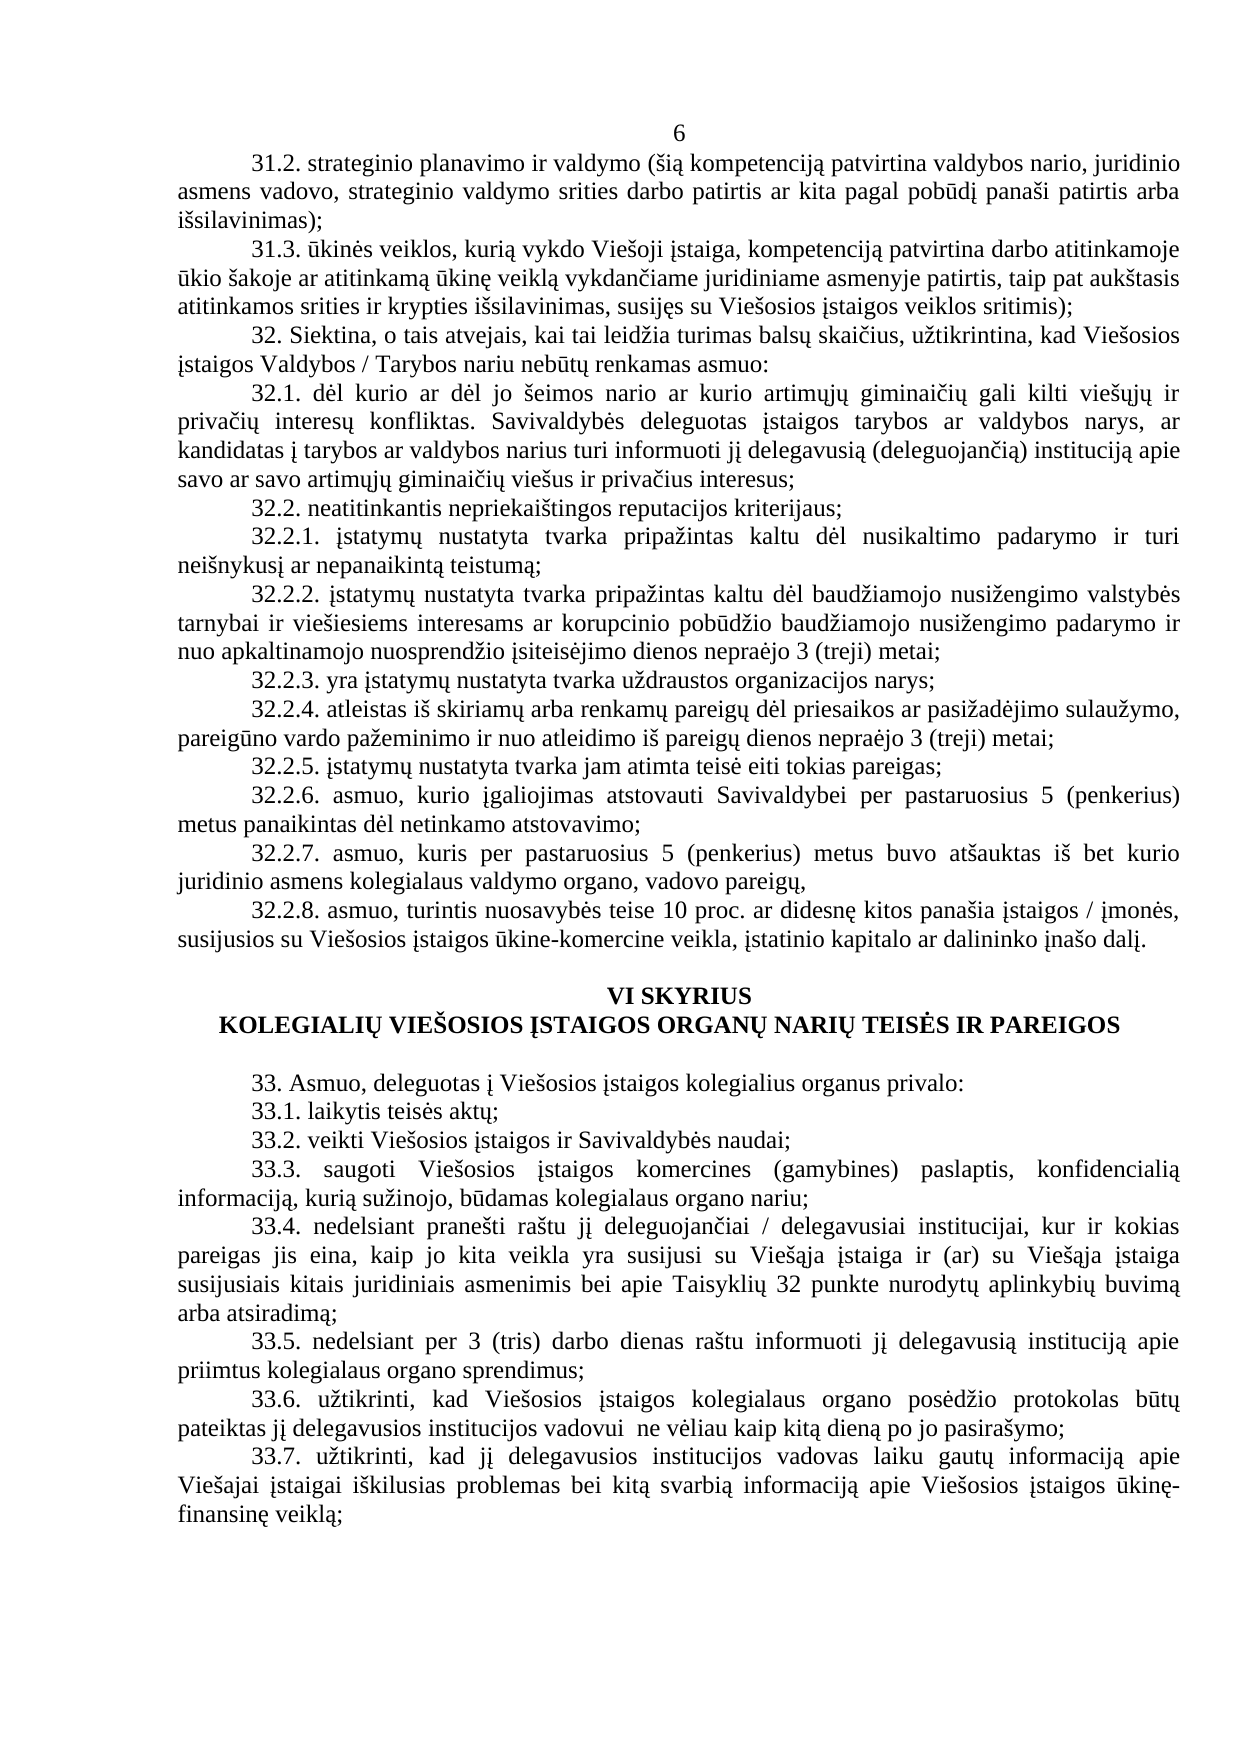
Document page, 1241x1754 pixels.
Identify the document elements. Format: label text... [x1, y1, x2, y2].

text 32. Siektina, o tais atvejais, kai tai leidžia turimas balsų skaičius, užtikrintina, kad Viešosios įstaigos Valdybos / Tarybos nariu nebūtų renkamas asmuo: [177, 320, 1181, 378]
text 33.1. laikytis teisės aktų; [177, 1096, 1181, 1125]
text 32.2.4. atleistas iš skiriamų arba renkamų pareigų dėl priesaikos ar pasižadėjimo sulaužymo, pareigūno vardo pažeminimo ir nuo atleidimo iš pareigų dienos nepraėjo 3 (treji) metai; [177, 694, 1181, 751]
text 32.2.3. yra įstatymų nustatyta tvarka uždraustos organizacijos narys; [177, 665, 1181, 694]
text 33.4. nedelsiant pranešti raštu jį deleguojančiai / delegavusiai institucijai, kur ir kokias pareigas jis eina, kaip jo kita veikla yra susijusi su Viešąja įstaiga ir (ar) su Viešąja įstaiga susijusiais kitais juridiniais asmenimis bei apie Taisyklių 32 punkte nurodytų aplinkybių buvimą arba atsiradimą; [177, 1211, 1181, 1326]
text 31.3. ūkinės veiklos, kurią vykdo Viešoji įstaiga, kompetenciją patvirtina darbo atitinkamoje ūkio šakoje ar atitinkamą ūkinę veiklą vykdančiame juridiniame asmenyje patirtis, taip pat aukštasis atitinkamos srities ir krypties išsilavinimas, susijęs su Viešosios įstaigos veiklos sritimis); [177, 234, 1181, 320]
text 32.2.5. įstatymų nustatyta tvarka jam atimta teisė eiti tokias pareigas; [177, 751, 1181, 780]
text 33.2. veikti Viešosios įstaigos ir Savivaldybės naudai; [177, 1125, 1181, 1154]
text 32.2.1. įstatymų nustatyta tvarka pripažintas kaltu dėl nusikaltimo padarymo ir turi neišnykusį ar nepanaikintą teistumą; [177, 521, 1181, 579]
text 33. Asmuo, deleguotas į Viešosios įstaigos kolegialius organus privalo: [177, 1068, 1181, 1096]
text 33.6. užtikrinti, kad Viešosios įstaigos kolegialaus organo posėdžio protokolas būtų pateiktas jį delegavusios institucijos vadovui ne vėliau kaip kitą dieną po jo pasirašymo; [177, 1384, 1181, 1441]
text VI SKYRIUS [177, 981, 1181, 1010]
text 32.2.6. asmuo, kurio įgaliojimas atstovauti Savivaldybei per pastaruosius 5 (penkerius) metus panaikintas dėl netinkamo atstovavimo; [177, 780, 1181, 838]
text 32.2.8. asmuo, turintis nuosavybės teise 10 proc. ar didesnę kitos panašia įstaigos / įmonės, susijusios su Viešosios įstaigos ūkine-komercine veikla, įstatinio kapitalo ar dalininko įnašo dalį. [177, 895, 1181, 953]
text 31.2. strateginio planavimo ir valdymo (šią kompetenciją patvirtina valdybos nario, juridinio asmens vadovo, strateginio valdymo srities darbo patirtis ar kita pagal pobūdį panaši patirtis arba išsilavinimas); [177, 148, 1181, 234]
text 33.5. nedelsiant per 3 (tris) darbo dienas raštu informuoti jį delegavusią instituciją apie priimtus kolegialaus organo sprendimus; [177, 1326, 1181, 1384]
text KOLEGIALIŲ VIEŠOSIOS ĮSTAIGOS ORGANŲ NARIŲ TEISĖS IR PAREIGOS [177, 1010, 1181, 1039]
text 33.3. saugoti Viešosios įstaigos komercines (gamybines) paslaptis, konfidencialią informaciją, kurią sužinojo, būdamas kolegialaus organo nariu; [177, 1154, 1181, 1211]
text 32.2.2. įstatymų nustatyta tvarka pripažintas kaltu dėl baudžiamojo nusižengimo valstybės tarnybai ir viešiesiems interesams ar korupcinio pobūdžio baudžiamojo nusižengimo padarymo ir nuo apkaltinamojo nuosprendžio įsiteisėjimo dienos nepraėjo 3 (treji) metai; [177, 579, 1181, 665]
text 32.2. neatitinkantis nepriekaištingos reputacijos kriterijaus; [177, 493, 1181, 521]
text 32.2.7. asmuo, kuris per pastaruosius 5 (penkerius) metus buvo atšauktas iš bet kurio juridinio asmens kolegialaus valdymo organo, vadovo pareigų, [177, 838, 1181, 895]
text 33.7. užtikrinti, kad jį delegavusios institucijos vadovas laiku gautų informaciją apie Viešajai įstaigai iškilusias problemas bei kitą svarbią informaciją apie Viešosios įstaigos ūkinę-finansinę veiklą; [177, 1441, 1181, 1528]
text 32.1. dėl kurio ar dėl jo šeimos nario ar kurio artimųjų giminaičių gali kilti viešųjų ir privačių interesų konfliktas. Savivaldybės deleguotas įstaigos tarybos ar valdybos narys, ar kandidatas į tarybos ar valdybos narius turi informuoti jį delegavusią (deleguojančią) instituciją apie savo ar savo artimųjų giminaičių viešus ir privačius interesus; [177, 378, 1181, 493]
